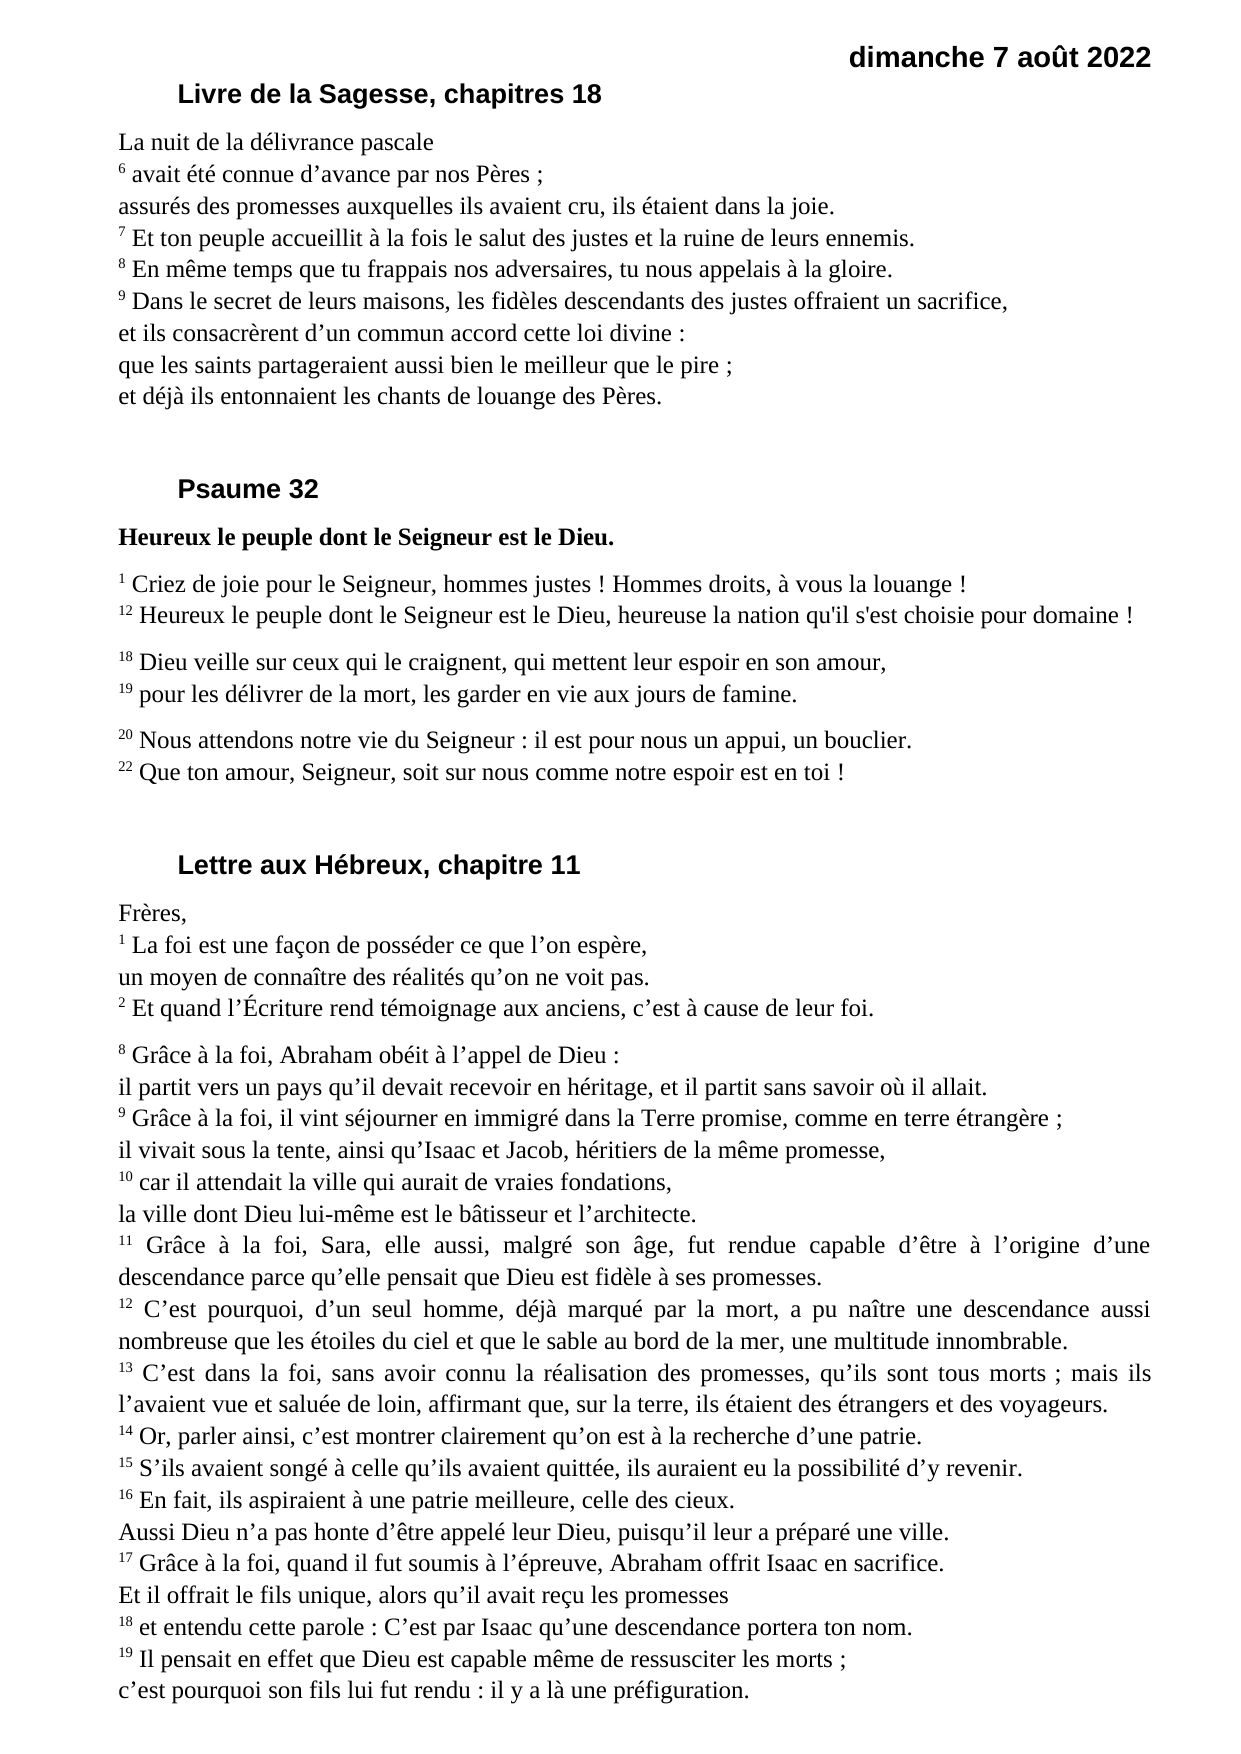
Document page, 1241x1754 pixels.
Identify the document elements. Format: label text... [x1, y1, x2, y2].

text 9 Dans le secret de leurs maisons, les fidèles descendants des justes offraient un sacrifice, [118, 287, 1152, 315]
text il partit vers un pays qu’il devait recevoir en héritage, et il partit sans savoir où il allait. [118, 1073, 1152, 1101]
text c’est pourquoi son fils lui fut rendu : il y a là une préfiguration. [118, 1676, 1152, 1704]
text 6 avait été connue d’avance par nos Pères ; [118, 160, 1152, 188]
text Aussi Dieu n’a pas honte d’être appelé leur Dieu, puisqu’il leur a préparé une ville. [118, 1518, 1152, 1545]
text 20 Nous attendons notre vie du Seigneur : il est pour nous un appui, un bouclier. [118, 727, 1152, 754]
text 15 S’ils avaient songé à celle qu’ils avaient quittée, ils auraient eu la possibilité d’y revenir. [118, 1454, 1152, 1482]
text assurés des promesses auxquelles ils avaient cru, ils étaient dans la joie. [118, 192, 1152, 219]
text 7 Et ton peuple accueillit à la fois le salut des justes et la ruine de leurs ennemis. [118, 224, 1152, 251]
text 19 Il pensait en effet que Dieu est capable même de ressusciter les morts ; [118, 1645, 1152, 1672]
text 17 Grâce à la foi, quand il fut soumis à l’épreuve, Abraham offrit Isaac en sacrifice. [118, 1549, 1152, 1577]
text Heureux le peuple dont le Seigneur est le Dieu. [118, 523, 1152, 551]
text la ville dont Dieu lui-même est le bâtisseur et l’architecte. [118, 1200, 1152, 1228]
text 16 En fait, ils aspiraient à une patrie meilleure, celle des cieux. [118, 1486, 1152, 1513]
text 8 En même temps que tu frappais nos adversaires, tu nous appelais à la gloire. [118, 255, 1152, 283]
text 11 Grâce à la foi, Sara, elle aussi, malgré son âge, fut rendue capable d’être à l’origine d’une descendance parce qu’elle pensait que Dieu est fidèle à ses promesses. [118, 1232, 1152, 1291]
text La nuit de la délivrance pascale [118, 128, 1152, 156]
text 10 car il attendait la ville qui aurait de vraies fondations, [118, 1168, 1152, 1196]
text il vivait sous la tente, ainsi qu’Isaac et Jacob, héritiers de la même promesse, [118, 1136, 1152, 1164]
text 1 La foi est une façon de posséder ce que l’on espère, [118, 931, 1152, 959]
text que les saints partageraient aussi bien le meilleur que le pire ; [118, 351, 1152, 378]
text 2 Et quand l’Écriture rend témoignage aux anciens, c’est à cause de leur foi. [118, 994, 1152, 1022]
text et déjà ils entonnaient les chants de louange des Pères. [118, 382, 1152, 410]
subtitle dimanche 7 août 2022 [118, 41, 1152, 74]
text 18 et entendu cette parole : C’est par Isaac qu’une descendance portera ton nom. [118, 1613, 1152, 1641]
text 12 Heureux le peuple dont le Seigneur est le Dieu, heureuse la nation qu'il s'est choisie pour domaine ! [118, 602, 1152, 629]
subtitle Lettre aux Hébreux, chapitre 11 [177, 849, 1152, 880]
text 13 C’est dans la foi, sans avoir connu la réalisation des promesses, qu’ils sont tous morts ; mais ils l’avaient vue et saluée de loin, affirmant que, sur la terre, ils étaient des étrangers et des voyageurs. [118, 1359, 1152, 1418]
text un moyen de connaître des réalités qu’on ne voit pas. [118, 963, 1152, 990]
text et ils consacrèrent d’un commun accord cette loi divine : [118, 319, 1152, 347]
text 1 Criez de joie pour le Seigneur, hommes justes ! Hommes droits, à vous la louange ! [118, 570, 1152, 598]
text 9 Grâce à la foi, il vint séjourner en immigré dans la Terre promise, comme en terre étrangère ; [118, 1104, 1152, 1132]
text 19 pour les délivrer de la mort, les garder en vie aux jours de famine. [118, 680, 1152, 708]
subtitle Livre de la Sagesse, chapitres 18 [177, 79, 1152, 109]
text 8 Grâce à la foi, Abraham obéit à l’appel de Dieu : [118, 1041, 1152, 1069]
text Et il offrait le fils unique, alors qu’il avait reçu les promesses [118, 1581, 1152, 1609]
text 18 Dieu veille sur ceux qui le craignent, qui mettent leur espoir en son amour, [118, 648, 1152, 676]
text Frères, [118, 899, 1152, 927]
text 22 Que ton amour, Seigneur, soit sur nous comme notre espoir est en toi ! [118, 758, 1152, 786]
text 14 Or, parler ainsi, c’est montrer clairement qu’on est à la recherche d’une patrie. [118, 1422, 1152, 1450]
text 12 C’est pourquoi, d’un seul homme, déjà marqué par la mort, a pu naître une descendance aussi nombreuse que les étoiles du ciel et que le sable au bord de la mer, une multitude innombrable. [118, 1295, 1152, 1355]
subtitle Psaume 32 [177, 474, 1152, 504]
